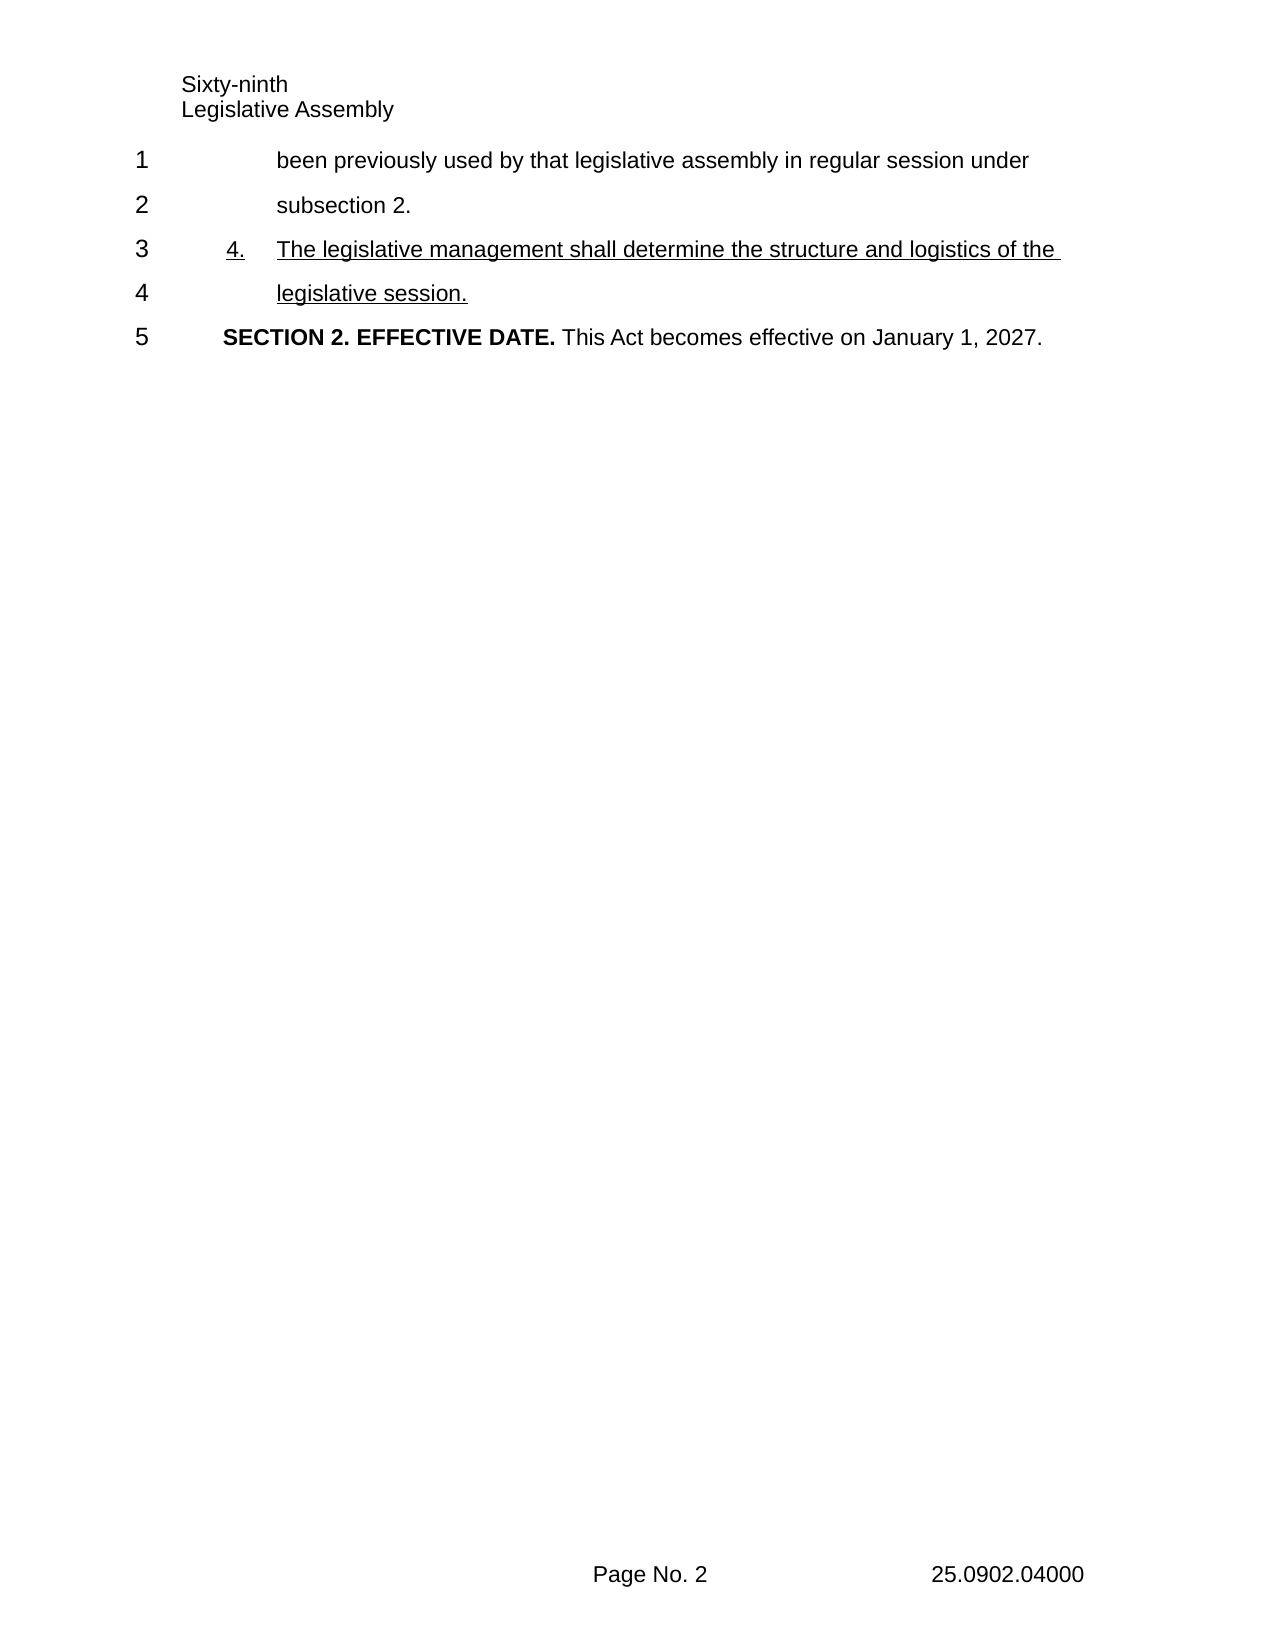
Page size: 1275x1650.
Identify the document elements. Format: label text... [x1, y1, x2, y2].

text been previously used by that legislative assembly in regular session under subsection 2. [181, 133, 1154, 222]
text SECTION 2. EFFECTIVE DATE. This Act becomes effective on January 1, 2027. [181, 310, 1154, 355]
text 4. The legislative management shall determine the structure and logistics of the legislative session. [181, 222, 1154, 310]
